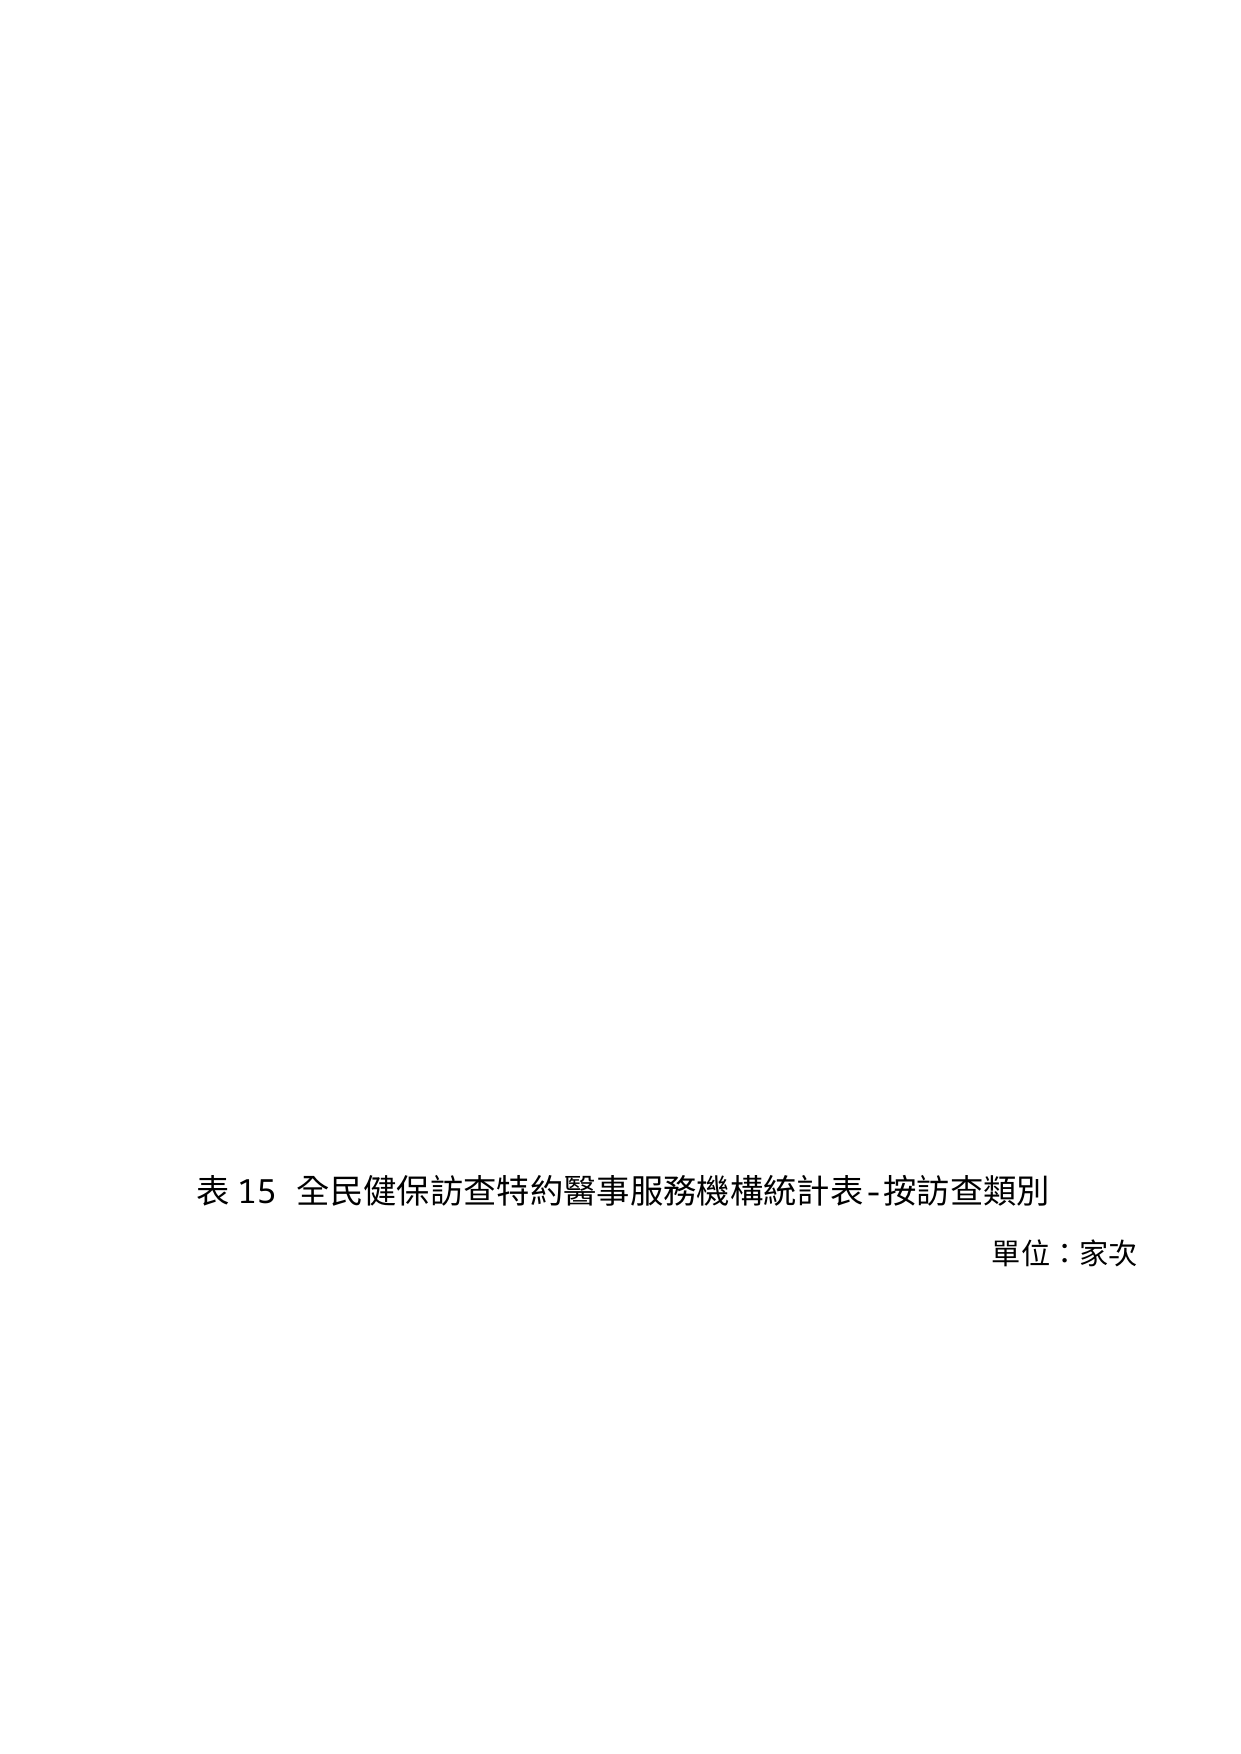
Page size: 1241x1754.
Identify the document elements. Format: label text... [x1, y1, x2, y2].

text 表15 全民健保訪查特約醫事服務機構統計表-按訪查類別 [74, 1148, 1172, 1210]
text 單位：家次 [154, 1210, 1137, 1273]
